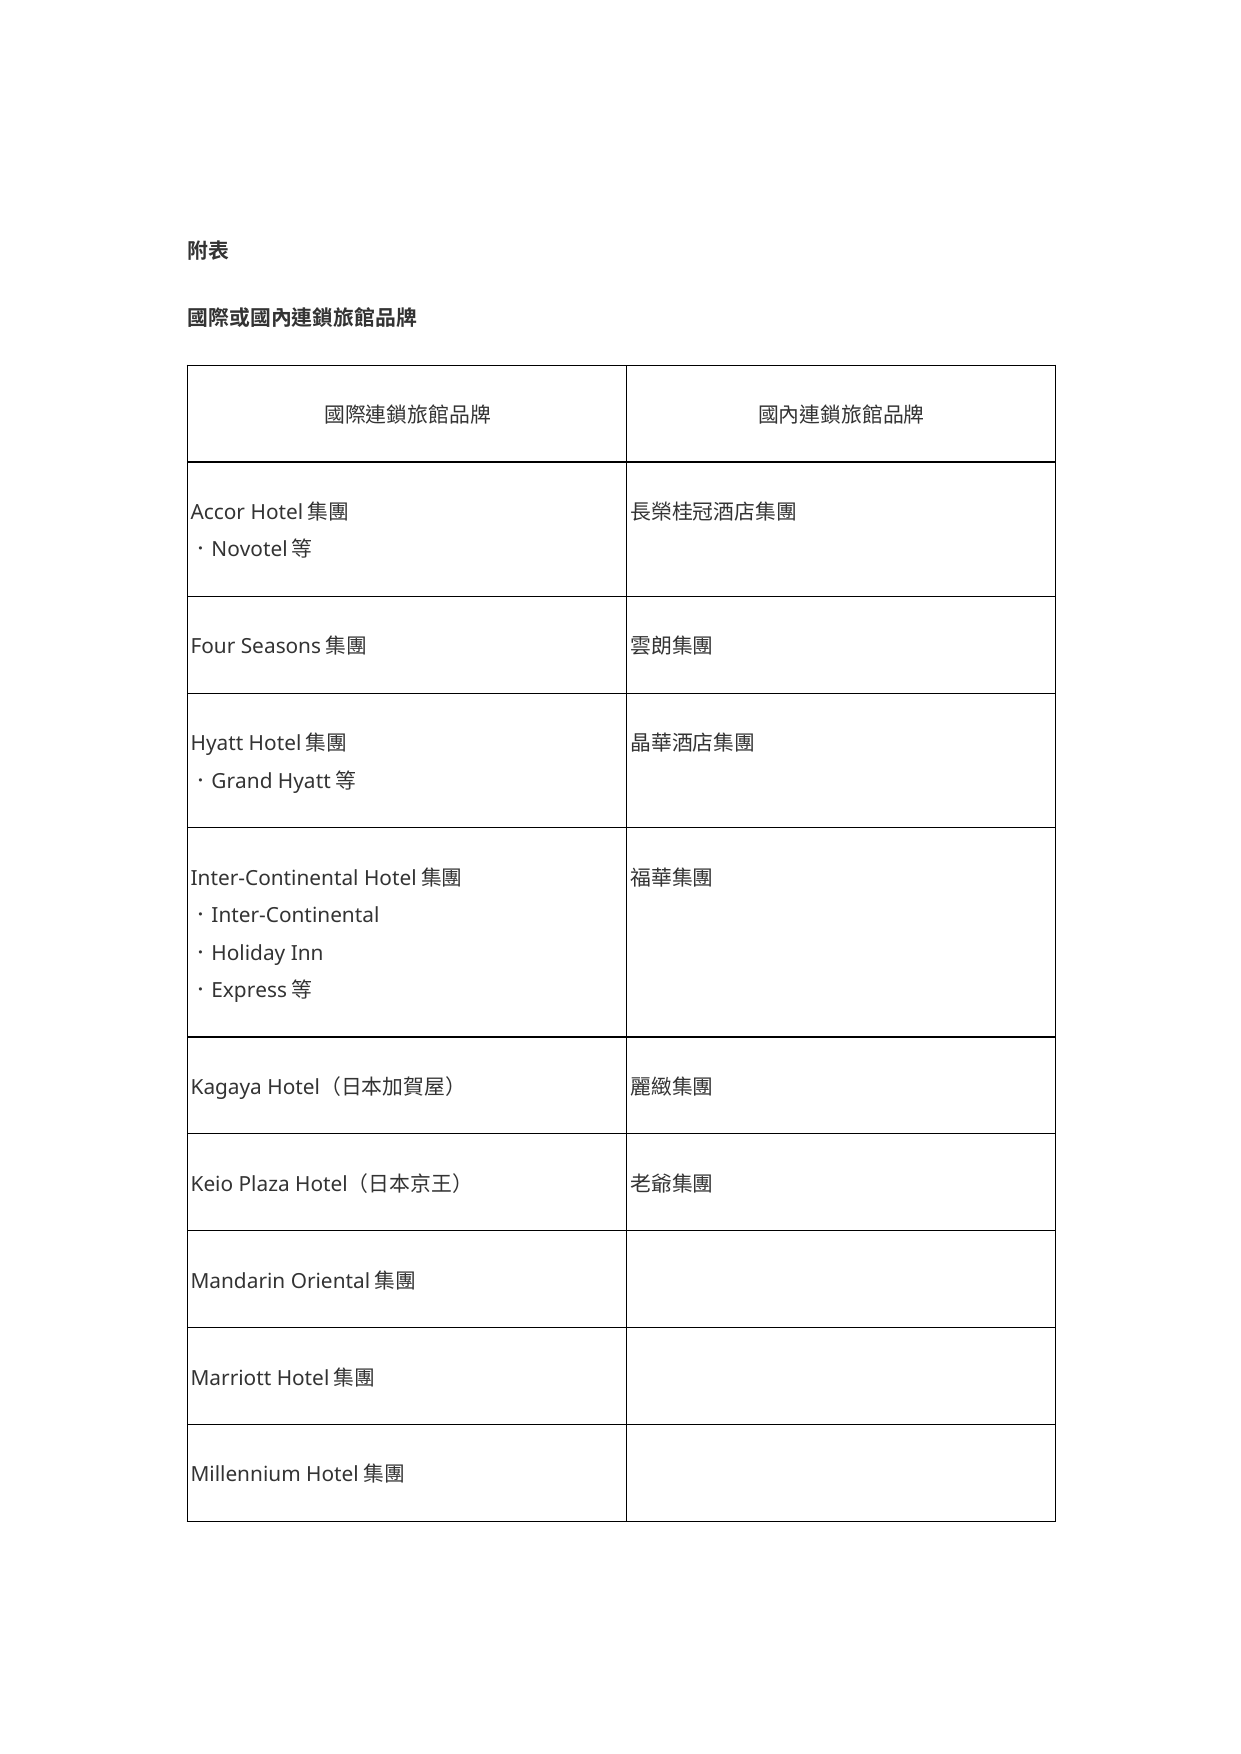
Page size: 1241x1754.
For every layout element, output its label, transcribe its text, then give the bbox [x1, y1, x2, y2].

table_cell 麗緻集團 [627, 1038, 1055, 1133]
table_cell Accor Hotel集團 ．Novotel等 [188, 463, 626, 596]
table_cell [627, 1425, 1055, 1521]
table_cell Four Seasons集團 [188, 597, 626, 693]
text 附表 [187, 231, 1053, 269]
table_cell Mandarin Oriental集團 [188, 1231, 626, 1327]
table_header 國際連鎖旅館品牌 [188, 366, 626, 461]
table_cell 晶華酒店集團 [627, 694, 1055, 827]
table_cell Millennium Hotel集團 [188, 1425, 626, 1521]
table_cell Marriott Hotel集團 [188, 1328, 626, 1424]
table_cell Inter-Continental Hotel集團 ．Inter-Continental ．Holiday Inn ．Express等 [188, 828, 626, 1036]
table_cell 老爺集團 [627, 1134, 1055, 1230]
table_cell Hyatt Hotel集團 ．Grand Hyatt等 [188, 694, 626, 827]
table_cell 福華集團 [627, 828, 1055, 1036]
table_cell 雲朗集團 [627, 597, 1055, 693]
table_cell 長榮桂冠酒店集團 [627, 463, 1055, 596]
table_cell Kagaya Hotel（日本加賀屋） [188, 1038, 626, 1133]
table_cell [627, 1231, 1055, 1327]
table_cell [627, 1328, 1055, 1424]
table_cell Keio Plaza Hotel（日本京王） [188, 1134, 626, 1230]
text 國際或國內連鎖旅館品牌 [187, 298, 1053, 335]
table_header 國內連鎖旅館品牌 [627, 366, 1055, 461]
